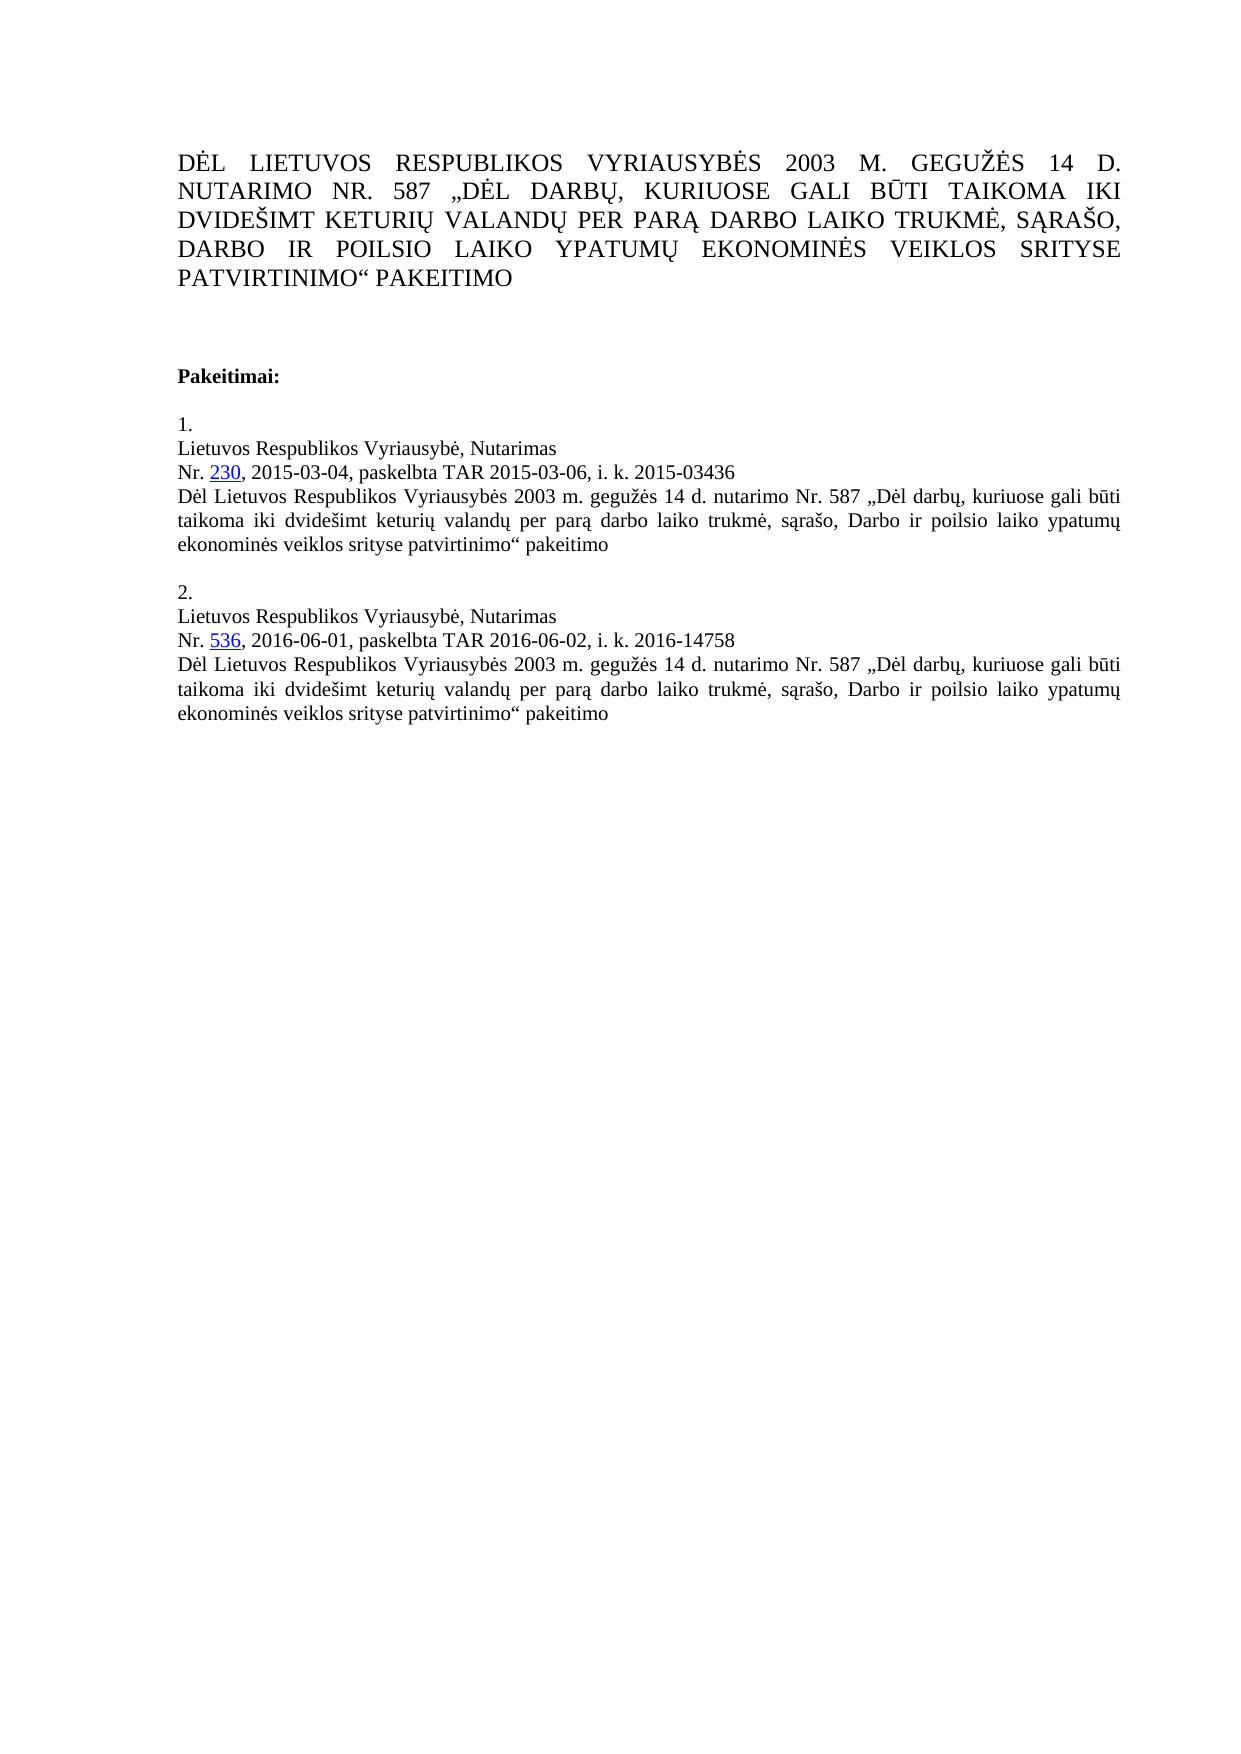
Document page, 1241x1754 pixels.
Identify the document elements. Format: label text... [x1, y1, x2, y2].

text DĖL LIETUVOS RESPUBLIKOS VYRIAUSYBĖS 2003 M. GEGUŽĖS 14 D. NUTARIMO NR. 587 „DĖL DARBŲ, KURIUOSE GALI BŪTI TAIKOMA IKI DVIDEŠIMT KETURIŲ VALANDŲ PER PARĄ DARBO LAIKO TRUKMĖ, SĄRAŠO, DARBO IR POILSIO LAIKO YPATUMŲ EKONOMINĖS VEIKLOS SRITYSE PATVIRTINIMO“ PAKEITIMO [177, 148, 1122, 291]
text 2. [177, 580, 1122, 604]
text Pakeitimai: [177, 364, 1122, 388]
text Nr. 230, 2015-03-04, paskelbta TAR 2015-03-06, i. k. 2015-03436 [177, 460, 1122, 484]
text Lietuvos Respublikos Vyriausybė, Nutarimas [177, 604, 1122, 628]
text Lietuvos Respublikos Vyriausybė, Nutarimas [177, 436, 1122, 460]
text Dėl Lietuvos Respublikos Vyriausybės 2003 m. gegužės 14 d. nutarimo Nr. 587 „Dėl darbų, kuriuose gali būti taikoma iki dvidešimt keturių valandų per parą darbo laiko trukmė, sąrašo, Darbo ir poilsio laiko ypatumų ekonominės veiklos srityse patvirtinimo“ pakeitimo [177, 484, 1122, 556]
text 1. [177, 412, 1122, 436]
text Nr. 536, 2016-06-01, paskelbta TAR 2016-06-02, i. k. 2016-14758 [177, 628, 1122, 652]
text Dėl Lietuvos Respublikos Vyriausybės 2003 m. gegužės 14 d. nutarimo Nr. 587 „Dėl darbų, kuriuose gali būti taikoma iki dvidešimt keturių valandų per parą darbo laiko trukmė, sąrašo, Darbo ir poilsio laiko ypatumų ekonominės veiklos srityse patvirtinimo“ pakeitimo [177, 652, 1122, 724]
